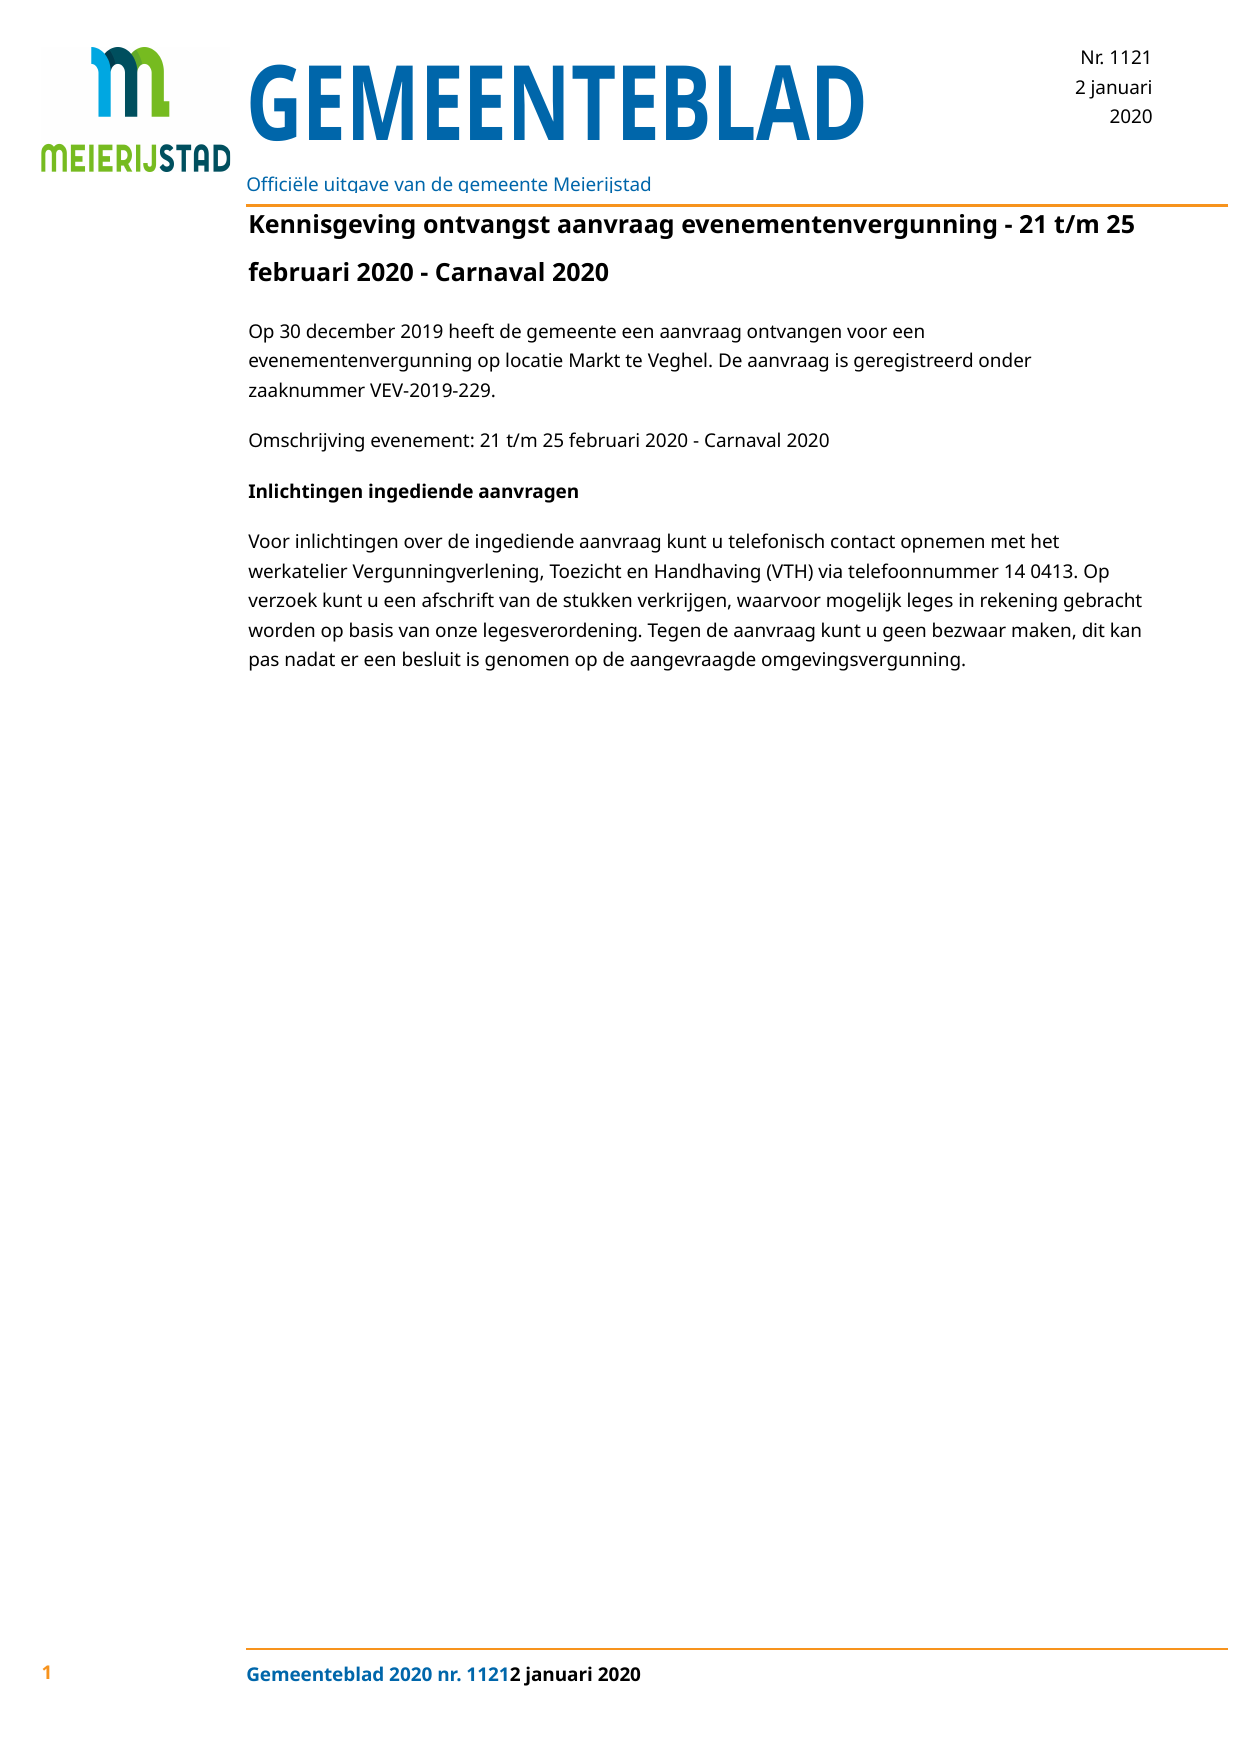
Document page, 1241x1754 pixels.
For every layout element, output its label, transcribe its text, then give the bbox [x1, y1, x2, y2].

picture [41, 47, 231, 172]
text Inlichtingen ingediende aanvragen [248, 478, 1152, 504]
text Op 30 december 2019 heeft de gemeente een aanvraag ontvangen voor een evenementenvergunning op locatie Markt te Veghel. De aanvraag is geregistreerd onder zaaknummer VEV-2019-229. [248, 318, 1152, 403]
text Omschrijving evenement: 21 t/m 25 februari 2020 - Carnaval 2020 [248, 427, 1152, 453]
text Kennisgeving ontvangst aanvraag evenementenvergunning - 21 t/m 25 februari 2020 - Carnaval 2020 [248, 207, 1152, 288]
text Voor inlichtingen over de ingediende aanvraag kunt u telefonisch contact opnemen met het werkatelier Vergunningverlening, Toezicht en Handhaving (VTH) via telefoonnummer 14 0413. Op verzoek kunt u een afschrift van de stukken verkrijgen, waarvoor mogelijk leges in rekening gebracht worden op basis van onze legesverordening. Tegen de aanvraag kunt u geen bezwaar maken, dit kan pas nadat er een besluit is genomen op de aangevraagde omgevingsvergunning. [248, 528, 1152, 672]
